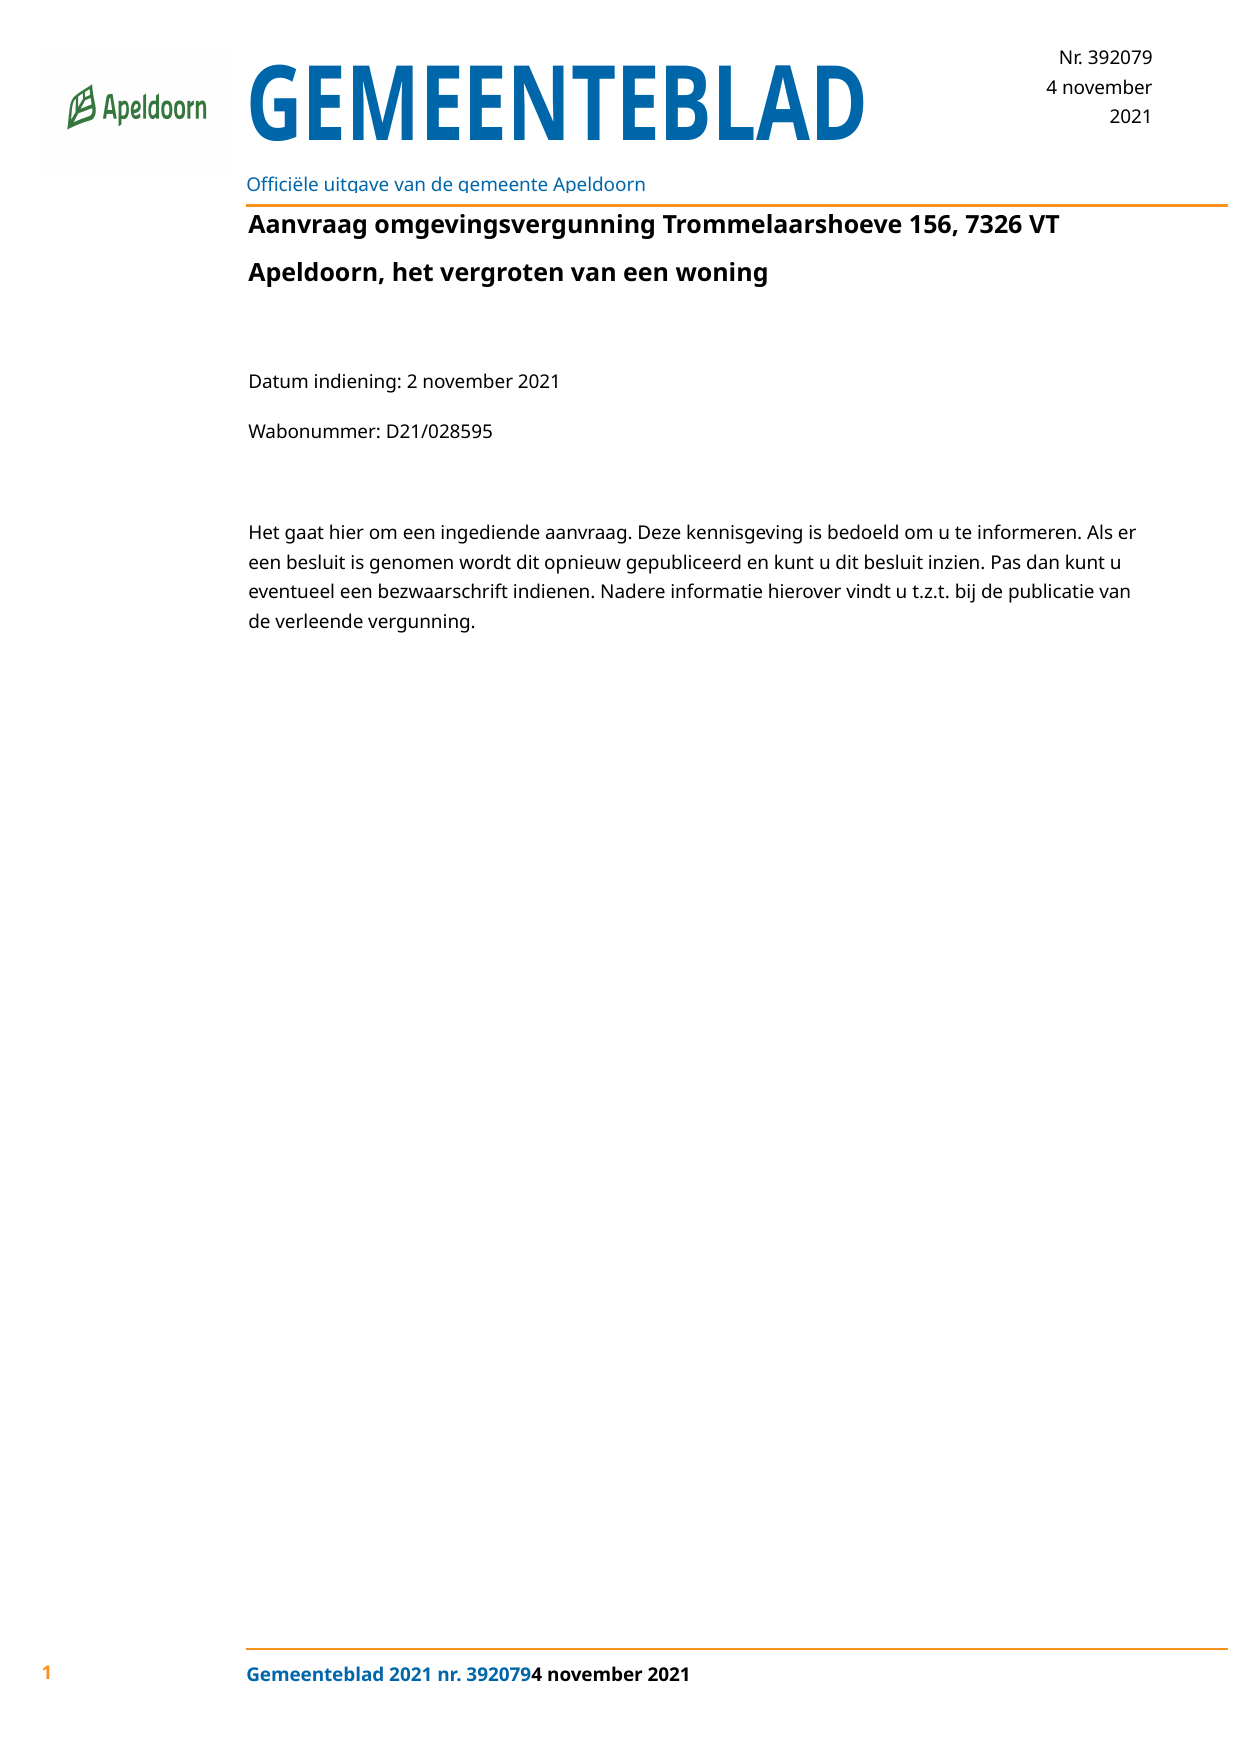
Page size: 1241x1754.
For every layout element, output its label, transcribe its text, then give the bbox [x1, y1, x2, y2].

picture [41, 47, 231, 172]
text Datum indiening: 2 november 2021 [248, 368, 1152, 394]
text Het gaat hier om een ingediende aanvraag. Deze kennisgeving is bedoeld om u te informeren. Als er een besluit is genomen wordt dit opnieuw gepubliceerd en kunt u dit besluit inzien. Pas dan kunt u eventueel een bezwaarschrift indienen. Nadere informatie hierover vindt u t.z.t. bij de publicatie van de verleende vergunning. [248, 519, 1152, 634]
text Wabonummer: D21/028595 [248, 419, 1152, 444]
text Aanvraag omgevingsvergunning Trommelaarshoeve 156, 7326 VT Apeldoorn, het vergroten van een woning [248, 207, 1152, 288]
